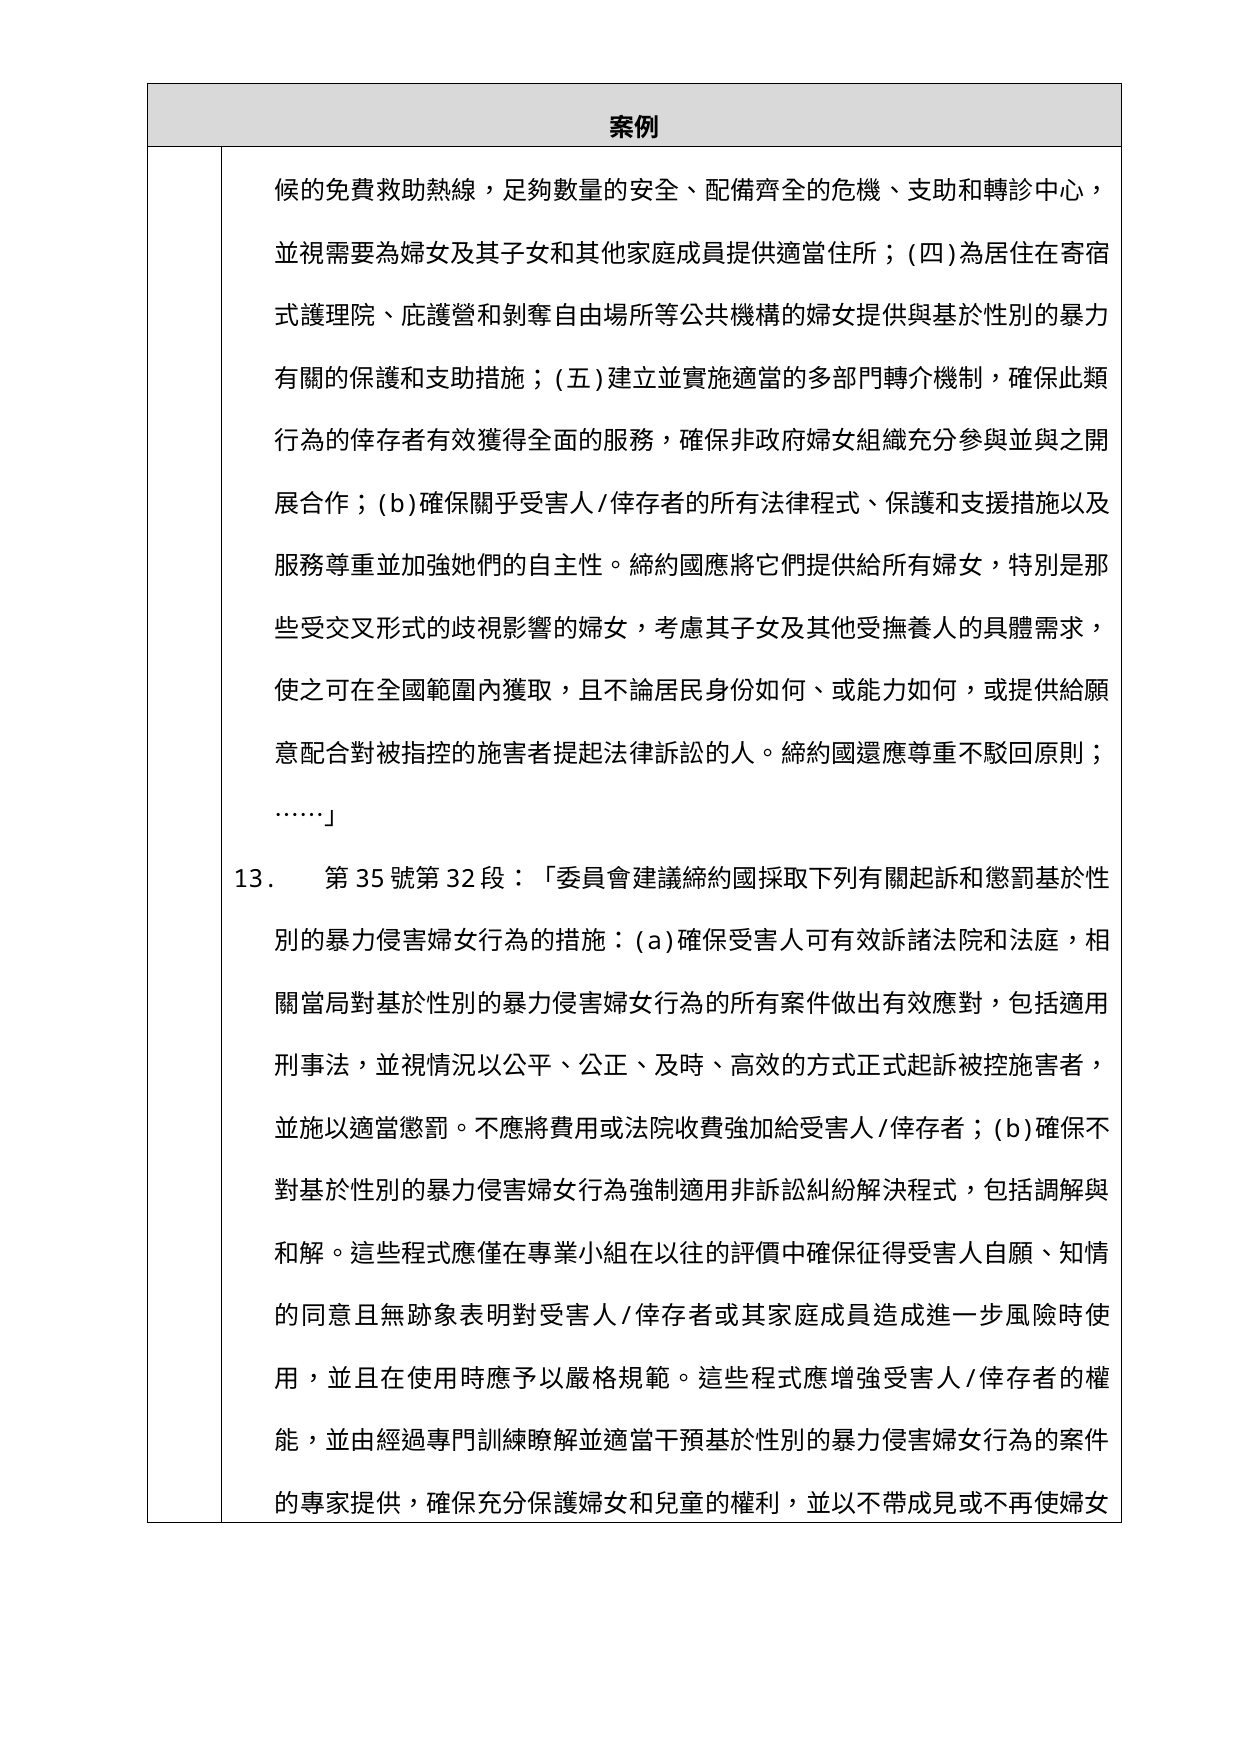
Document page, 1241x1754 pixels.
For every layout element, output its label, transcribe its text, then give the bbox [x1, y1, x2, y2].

table_cell CEDAW條文： 第2條：「締約各國譴責對婦女一切形式的歧視，協議立即用一切適當辦法，推行消除對婦女歧視的政策。為此目的，承擔：……（b）採取適當立法和其他措施，包括在適當情況下實行制裁，以禁止對婦女的一切歧視；（c）為婦女確立與男子平等權利的法律保護，通過各國的主管法庭及其他公共機構，保證切實保護婦女不受任何歧視；（d）不採取任何歧視婦女的行為或做法，並保證政府當局和公共機構的行動都不違背這項義務；（e）採取一切適當措施，消除任何個人、組織或企業對婦女的歧視；（f）採取一切適當措施，包括制定法律，以修改或廢除構成對婦女歧視的現行法律、規章、習俗和慣例；……」 一般性建議： 第19號第6段：「《公約》第1條界定對婦女的歧視。歧視的定義包括基於性別的暴力，即針對其為女性而施加暴力或不成比例地影響女性。包括身體、心理或性的傷害、痛苦、施加威脅、壓制和剝奪其他行動自由。基於性別的暴力可能違犯《公約》的具體條款，不論這些條款是否明文提到暴力。」 第19號第7段：「基於性別的暴力，損害或阻礙婦女享有基於一般國際法或具體的人權公約所載列的人權和基本自由，符合《公約》第1條所指的歧視。該等權利和自由包含：……；(b)不受酷刑、不人道或有辱人格的待遇或懲罰的權利；……(d)自由和人身安全權利；(e)基於法律受平等保護權；……」 第19號第24段：「……消除對婦女歧視委員會建議：……(b)締約國應確保關於家庭暴力與虐待、性侵害、性攻擊及其他基於性別暴力的法律，均能充分保護所有婦女並且尊重其人格完整和尊嚴。應向受害者提供適當保護和支援服務。向司法和執法人員及其他公務員提供性別敏感度的培訓，對於有效執行《公約》是根本必要的；……(i)應提供有效的申訴程序和補救辦法，包括賠償損失；……(k)締約國應為家庭暴力、性侵害、性攻擊及其他基於性別的暴力的受害者建立服務或給予支助，包括收容所、特別受過訓練的保健工作者、康復和諮詢；……(t)締約國應採取一切必要的法律及其他措施，有效保護婦女不受基於性別的暴力，其他則包括：i.有效的法律措施，包括刑事處罰、民事補救和賠償措施，以保護婦女不受各種暴力，包括家庭暴力和虐待、工作單位的性攻擊和性騷擾；……iii.保護措施，包括為身為暴力受害者或易遭受暴力的婦女提供收容所、諮詢、康復和支助服務；……」 第28號第19段：「關於對婦女的暴力行為，第19號一般性建議指出，以性和性別為由對婦女的歧視，包括：基於性別的暴力、因婦女的性別而對之施加的暴力，或不成比例地影響婦女的暴力。……在防止、調查、起訴和懲處基於性別的暴力行為，締約國有恪盡職責的義務。」 第33號第15段：「關於可訴性，委員會建議締約國：(a)確保法律承認並納入權利和相關法律保護，提高司法系統對性別平等問題的敏感度；……(i)確保婦女人權維護者能夠獲得司法救助，並得到保護以免遭受騷擾、威脅、報復和暴力。」 第33號第16段：「關於司法系統的可得性，委員會建議締約國：……(b)在暴力侵害婦女的案件中，確保婦女能夠獲得經濟援助，使用危機中心、收容所、熱線，以及獲得醫療、心理社會和輔導服務；……」 第33號第17段：「關於司法系統的可及性，委員會建議締約國：……(f)建立司法救助中心，如包括各種法律和社會服務的“一站式服務中心”，以減少婦女為獲得司法救助而必須採取的步驟。這類中心可以在暴力侵害婦女行為、家庭問題、醫療衛生、社會保障、就業、財產和移民等領域為婦女提供法律諮詢和援助、提起法律程式和協調支助服務。所有婦女，包括貧困婦女和/或農村和偏遠地區婦女必須能夠利用這些中心；……」 第33號第51段：「委員會建議締約國：……(e)採取措施，包括制定立法，以保護婦女不受各種網路犯罪之害；……(g)採用保密和性別敏感的方式，以避免在任何法律程式中，包括在問訊、取證和其他相關調查程式中使婦女蒙羞，包括二次傷害暴力受害人；(h)審查證據規則及其實施，特別是在暴力侵害婦女案件中實施規則的情況，並採取措施，適當考慮到在刑事訴訟中受害人和被告人的公平審判權，確保舉證要求不致造成諸多限制、缺乏靈活性或受到性別陳規定型觀念影響；(i)改進本國刑事司法機關應對家庭暴力的能力，包括對緊急求援電話進行錄音，拍攝破壞財物和暴力跡象的圖片證據及考慮醫生和社會工作者的報告；即使沒有目擊證人，這些報告也可以顯示出暴力對受害人身心健康和社會福祉造成的嚴重影響；(j)採取措施保證婦女在申請保護令時不受不當延誤，並保證及時公正地審訊所有觸犯刑法的性別歧視案件，包括涉及暴力的案件；(k)為員警和醫務人員制定收集和保全暴力侵害婦女案件的法醫證據的程式，並培訓足夠的員警和法務、法醫人員進行周密的刑事調查；……」 第33號第58段：「委員會建議締約國：(a)告知婦女其使用調解、和解、仲裁和合作解決爭端辦法的權利；(b)保證替代性爭端解決程式不限制婦女在任何法律領域尋求司法或其他補救措施，並且不會導致進一步侵犯其權利；(c)確保在任何情況下不得將暴力侵害婦女案件，包括家庭暴力案件，移送任何替代性爭端解決程式處理。」 第35號第29段：「委員會建議締約國實施下列立法措施：(a)確保將構成對婦女身體、性或心理完整權侵犯的所有領域的一切形式基於性別的暴力侵害婦女行為定為刑事罪，並從速引入或加強與罪行嚴重程度相當的法律制裁以及民事補救措施；(b)確保所有法律制度，包括多元法律制度保護遭受基於性別的暴力侵害的婦女受害人/倖存者，並確保她們可根據第33號一般性建議規定的指導獲得司法救助和有效補救；……」 第35號第30段：「委員會建議締約國實施下列預防措施：……(b)(二)制定提高認識的方案，提高對基於性別的暴力侵害婦女行為不可接受且有害無利觀點的認識，提供禁止性暴力侵害的可用法律管道，並鼓勵旁觀者報告此類暴力並加以干預；化解遭受此類暴力行為的受害人/倖存者所蒙受的恥辱；以及瓦解普遍持有的歸咎受害人的信條，即女性應為其自身安全以及所遭受的暴力承擔責任。這些方案應針對社會各階層的婦女和男子；包括地方一級在內的參與預防和防範的教育、保健、社會服務和執法人員以及其他專業人員和機構；傳統和宗教領袖；以及犯下任何形式的基於性別的暴力的施害者，以避免累犯；……(d)(一)鼓勵制定或加強線上或社交媒體組織等媒體組織的自律機制，旨在消除與婦女和男子或特定婦女群體有關的性別陳規定型觀念，解決利用它們的服務和平臺實施的基於性別的暴力侵犯婦女的行為；……(f)鼓勵通過利用獎勵和企業責任示範及其他機制讓企業和跨國公司等私人部門參與進來，努力消除一切形式的基於性別的暴力侵害婦女行為，並加強其為此種暴力行為的行動範圍承擔的責任，這有必要使用涉及在工作場所發生的或影響工作婦女的一切形式的基於性別的暴力侵害婦女的議定書和程式，包括有效、可獲取的內部申訴程式，對它們的使用不應排除訴諸執法當局，且應涉及受害人/倖存者在工作場所的應享權利。」 第35號第31段：「委員會建議締約國實施下列保護措施：(a)通過和執行有效的措施，在提起法律訴訟前後及過程中保護並協助投訴基於性別的暴力的婦女起訴者及為此作證的證人，包括：(一)按照第33號一般性建議保護其隱私和安全，包括利用對性別敏感的法庭程式和措施，銘記受害人/倖存者、證人和被告的正當程式權；(二)在無需受害人/倖存者提起法律訴訟的情況下提供適當、可獲取的保護機制，以防範進一步暴力或潛在暴力，包括為身心障礙受害人消除交流障礙。這方面的機制應當包括由一系列有效措施構成的即時風險評估和保護，以及在適當時下達並監測驅逐、防範、限制或緊急禁止被指控施害者的命令，包括對違法行為予以適當制裁。保護措施應避免向婦女受害人/倖存者強加不必要的經濟、官僚主義或個人負擔。施害者或被指控施害者在訴訟程式中及訴訟之後的權利或權利主張，包括在財產、隱私、兒童監護、獲得機會、聯絡和探訪方面的權利或權利主張應由婦女和兒童享有的生命及身體、性和心理完整的人權決定，並受兒童最高利益的原則指導；(三)確保婦女受害人/倖存者及其家庭成員無償獲得經濟援助，或低價獲得高品質的法律援助，醫療、社會心理和諮詢服務，教育，可負擔得起的住房、土地、兒童保育、培訓和就業機會。保健服務應針對創傷提供，並包括及時和全面的心理、性和生殖健康服務，包括緊急避孕和愛滋病毒的接觸後防禦。締約國應提供專業化的婦女支助服務，例如，提供全天候的免費救助熱線，足夠數量的安全、配備齊全的危機、支助和轉診中心，並視需要為婦女及其子女和其他家庭成員提供適當住所；(四)為居住在寄宿式護理院、庇護營和剝奪自由場所等公共機構的婦女提供與基於性別的暴力有關的保護和支助措施；(五)建立並實施適當的多部門轉介機制，確保此類行為的倖存者有效獲得全面的服務，確保非政府婦女組織充分參與並與之開展合作；(b)確保關乎受害人/倖存者的所有法律程式、保護和支援措施以及服務尊重並加強她們的自主性。締約國應將它們提供給所有婦女，特別是那些受交叉形式的歧視影響的婦女，考慮其子女及其他受撫養人的具體需求，使之可在全國範圍內獲取，且不論居民身份如何、或能力如何，或提供給願意配合對被指控的施害者提起法律訴訟的人。締約國還應尊重不駁回原則；……」 第35號第32段：「委員會建議締約國採取下列有關起訴和懲罰基於性別的暴力侵害婦女行為的措施：(a)確保受害人可有效訴諸法院和法庭，相關當局對基於性別的暴力侵害婦女行為的所有案件做出有效應對，包括適用刑事法，並視情況以公平、公正、及時、高效的方式正式起訴被控施害者，並施以適當懲罰。不應將費用或法院收費強加給受害人/倖存者；(b)確保不對基於性別的暴力侵害婦女行為強制適用非訴訟糾紛解決程式，包括調解與和解。這些程式應僅在專業小組在以往的評價中確保征得受害人自願、知情的同意且無跡象表明對受害人/倖存者或其家庭成員造成進一步風險時使用，並且在使用時應予以嚴格規範。這些程式應增強受害人/倖存者的權能，並由經過專門訓練瞭解並適當干預基於性別的暴力侵害婦女行為的案件的專家提供，確保充分保護婦女和兒童的權利，並以不帶成見或不再使婦女受害的方式進行干預。非訴訟糾紛解決程式不應妨礙婦女訴諸正式司法。」 第35號第33段：「委員會建議締約國在賠償方面實施以下措施：(a)為遭受基於性別的暴力侵害婦女行為的受害人/倖存者提供有效賠償。按照第28號一般性建議、第30號一般性建議和第33號一般性建議，這些補償應包括不同的措施，例如金錢補償，提供法律、社會和保健服務，包括有助於全面康復的性、生殖和心理健康服務，以及抵償和保證不再發生。這樣的補救措施應適足、從速歸責、全面、與所受傷害嚴重程度相稱；(b)設立賠償專項基金，或將撥款納入現有基金的預算中，包括納入過渡司法機制下，用以賠償遭受基於性別的暴力侵害婦女行為的受害人。締約國應執行不妨礙受害人/倖存者尋求司法補救的行政性賠償權利的計畫，制定轉型式賠償方案，幫助解決導致或極大推動侵犯行為的歧視根源或不利處境，同時考慮到個人、制度和架構各方面。應優先考慮受害人/倖存者的能動性、願望、決定、安全、尊嚴和完整性。」 第36號第69段：「委員會建議締約國採取以下措施，遏制對女童和婦女進行與教育機構和學校教育相關的暴力行為，從而保護她們獲得尊重和尊嚴的權利：(a)頒佈和實施適當的法律、政策和程式，以禁止和消除在教育機構內和周圍對女童和婦女的暴力行為，包括語言和精神虐待、盯梢騷擾、性騷擾和性暴力、身體暴力和剝削；……(c)確保在學校受到暴力影響的婦女和女童能有效訴諸司法和獲得補救；(d)處理暴力侵害女童和婦女的案件，具體途徑包括保密和獨立的報告機制、有效的調查、適當情況下提起刑事訴訟、對施害者給予恰當的處罰以及為受害者和倖存者提供服務；(e)確保所有女童和婦女在教育機構遭受暴力侵害的案件被舉報和記錄，在聘用學校工作人員之前調查其犯罪記錄，並制定和實施適用於所有學校工作人員和學生的行為守則；(f)通過若干國家行動計畫解決與學校有關的暴力侵害女童行為，包括學校的準則，並在早期干預戰略方面對教師和學生進行強制培訓，以解決對女童的性騷擾和暴力；(g)指定一個預防和調查教育機構中暴力事件的政府機制，並提供充足的公共資金，以解決這一問題；(h)為遭受暴力侵害的女童提供支助服務，包括諮詢、醫療、……」 第36號第72段：「委員會建議，儘管網路欺淩並非總是植根於學校，但締約國在學校採取下列措施保護女童：(a)提醒父母這一現象的蔓延以及可能對女童造成的影響；(b)制訂全面方案，向教師、學生和家長介紹網路欺淩可能的形式及其潛在影響，並為遭受網路欺淩的受害學生提供諮詢和支援；(c)制定確保學校的現有技術不用於網路欺淩的政策，並監測政策的執行情況；(d)通過建立同齡人和教師諮詢服務、學校熱點以及匿名舉報熱線，建立學生可隨時用來報告此類事件的多個管道；(e)告知女童從事此種行為對她們健康和福祉的後果以及可能適用的制裁；(f)頒佈界定和懲處所有形式的基於信通技術和線上騷擾婦女和女童行為的法律。」 [222, 147, 1121, 1522]
table_header 案例 [148, 84, 1121, 146]
table_cell [148, 147, 221, 1522]
